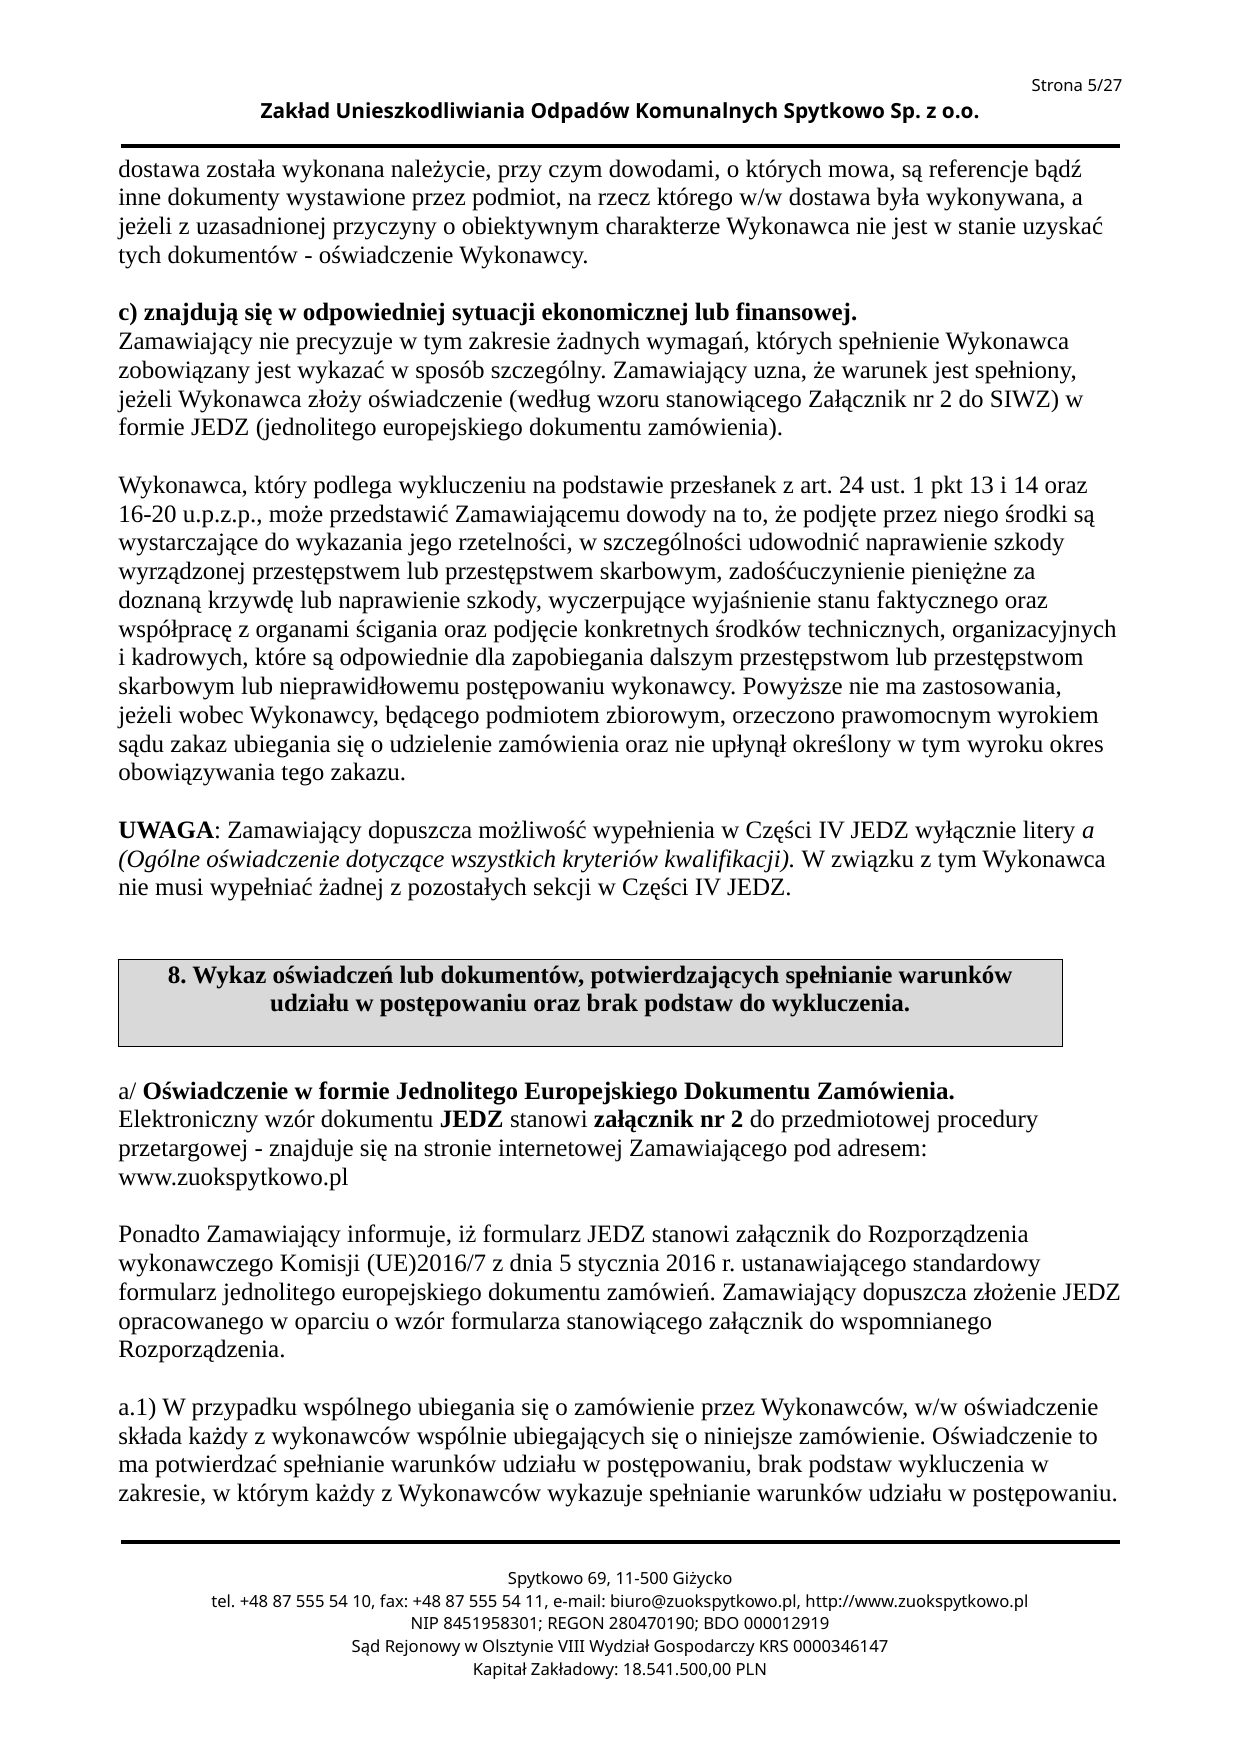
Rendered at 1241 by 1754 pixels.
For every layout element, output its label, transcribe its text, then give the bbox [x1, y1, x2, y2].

text dostawa została wykonana należycie, przy czym dowodami, o których mowa, są referencje bądź inne dokumenty wystawione przez podmiot, na rzecz którego w/w dostawa była wykonywana, a jeżeli z uzasadnionej przyczyny o obiektywnym charakterze Wykonawca nie jest w stanie uzyskać tych dokumentów - oświadczenie Wykonawcy. [118, 154, 1122, 269]
text Wykonawca, który podlega wykluczeniu na podstawie przesłanek z art. 24 ust. 1 pkt 13 i 14 oraz 16-20 u.p.z.p., może przedstawić Zamawiającemu dowody na to, że podjęte przez niego środki są wystarczające do wykazania jego rzetelności, w szczególności udowodnić naprawienie szkody wyrządzonej przestępstwem lub przestępstwem skarbowym, zadośćuczynienie pieniężne za doznaną krzywdę lub naprawienie szkody, wyczerpujące wyjaśnienie stanu faktycznego oraz współpracę z organami ścigania oraz podjęcie konkretnych środków technicznych, organizacyjnych i kadrowych, które są odpowiednie dla zapobiegania dalszym przestępstwom lub przestępstwom skarbowym lub nieprawidłowemu postępowaniu wykonawcy. Powyższe nie ma zastosowania, jeżeli wobec Wykonawcy, będącego podmiotem zbiorowym, orzeczono prawomocnym wyrokiem sądu zakaz ubiegania się o udzielenie zamówienia oraz nie upłynął określony w tym wyroku okres obowiązywania tego zakazu. [118, 441, 1122, 786]
text c) znajdują się w odpowiedniej sytuacji ekonomicznej lub finansowej. [118, 297, 1122, 326]
text a.1) W przypadku wspólnego ubiegania się o zamówienie przez Wykonawców, w/w oświadczenie składa każdy z wykonawców wspólnie ubiegających się o niniejsze zamówienie. Oświadczenie to ma potwierdzać spełnianie warunków udziału w postępowaniu, brak podstaw wykluczenia w zakresie, w którym każdy z Wykonawców wykazuje spełnianie warunków udziału w postępowaniu. [118, 1392, 1122, 1507]
table_header 8. Wykaz oświadczeń lub dokumentów, potwierdzających spełnianie warunków udziału w postępowaniu oraz brak podstaw do wykluczenia. [119, 960, 1062, 1046]
subtitle Ponadto Zamawiający informuje, iż formularz JEDZ stanowi załącznik do Rozporządzenia wykonawczego Komisji (UE)2016/7 z dnia 5 stycznia 2016 r. ustanawiającego standardowy formularz jednolitego europejskiego dokumentu zamówień. Zamawiający dopuszcza złożenie JEDZ opracowanego w oparciu o wzór formularza stanowiącego załącznik do wspomnianego Rozporządzenia. [118, 1219, 1122, 1363]
text Elektroniczny wzór dokumentu JEDZ stanowi załącznik nr 2 do przedmiotowej procedury przetargowej - znajduje się na stronie internetowej Zamawiającego pod adresem: www.zuokspytkowo.pl [118, 1104, 1122, 1191]
text a/ Oświadczenie w formie Jednolitego Europejskiego Dokumentu Zamówienia. [118, 1076, 1122, 1104]
text UWAGA: Zamawiający dopuszcza możliwość wypełnienia w Części IV JEDZ wyłącznie litery a (Ogólne oświadczenie dotyczące wszystkich kryteriów kwalifikacji). W związku z tym Wykonawca nie musi wypełniać żadnej z pozostałych sekcji w Części IV JEDZ. [118, 815, 1122, 901]
text Zamawiający nie precyzuje w tym zakresie żadnych wymagań, których spełnienie Wykonawca zobowiązany jest wykazać w sposób szczególny. Zamawiający uzna, że warunek jest spełniony, jeżeli Wykonawca złoży oświadczenie (według wzoru stanowiącego Załącznik nr 2 do SIWZ) w formie JEDZ (jednolitego europejskiego dokumentu zamówienia). [118, 326, 1122, 441]
